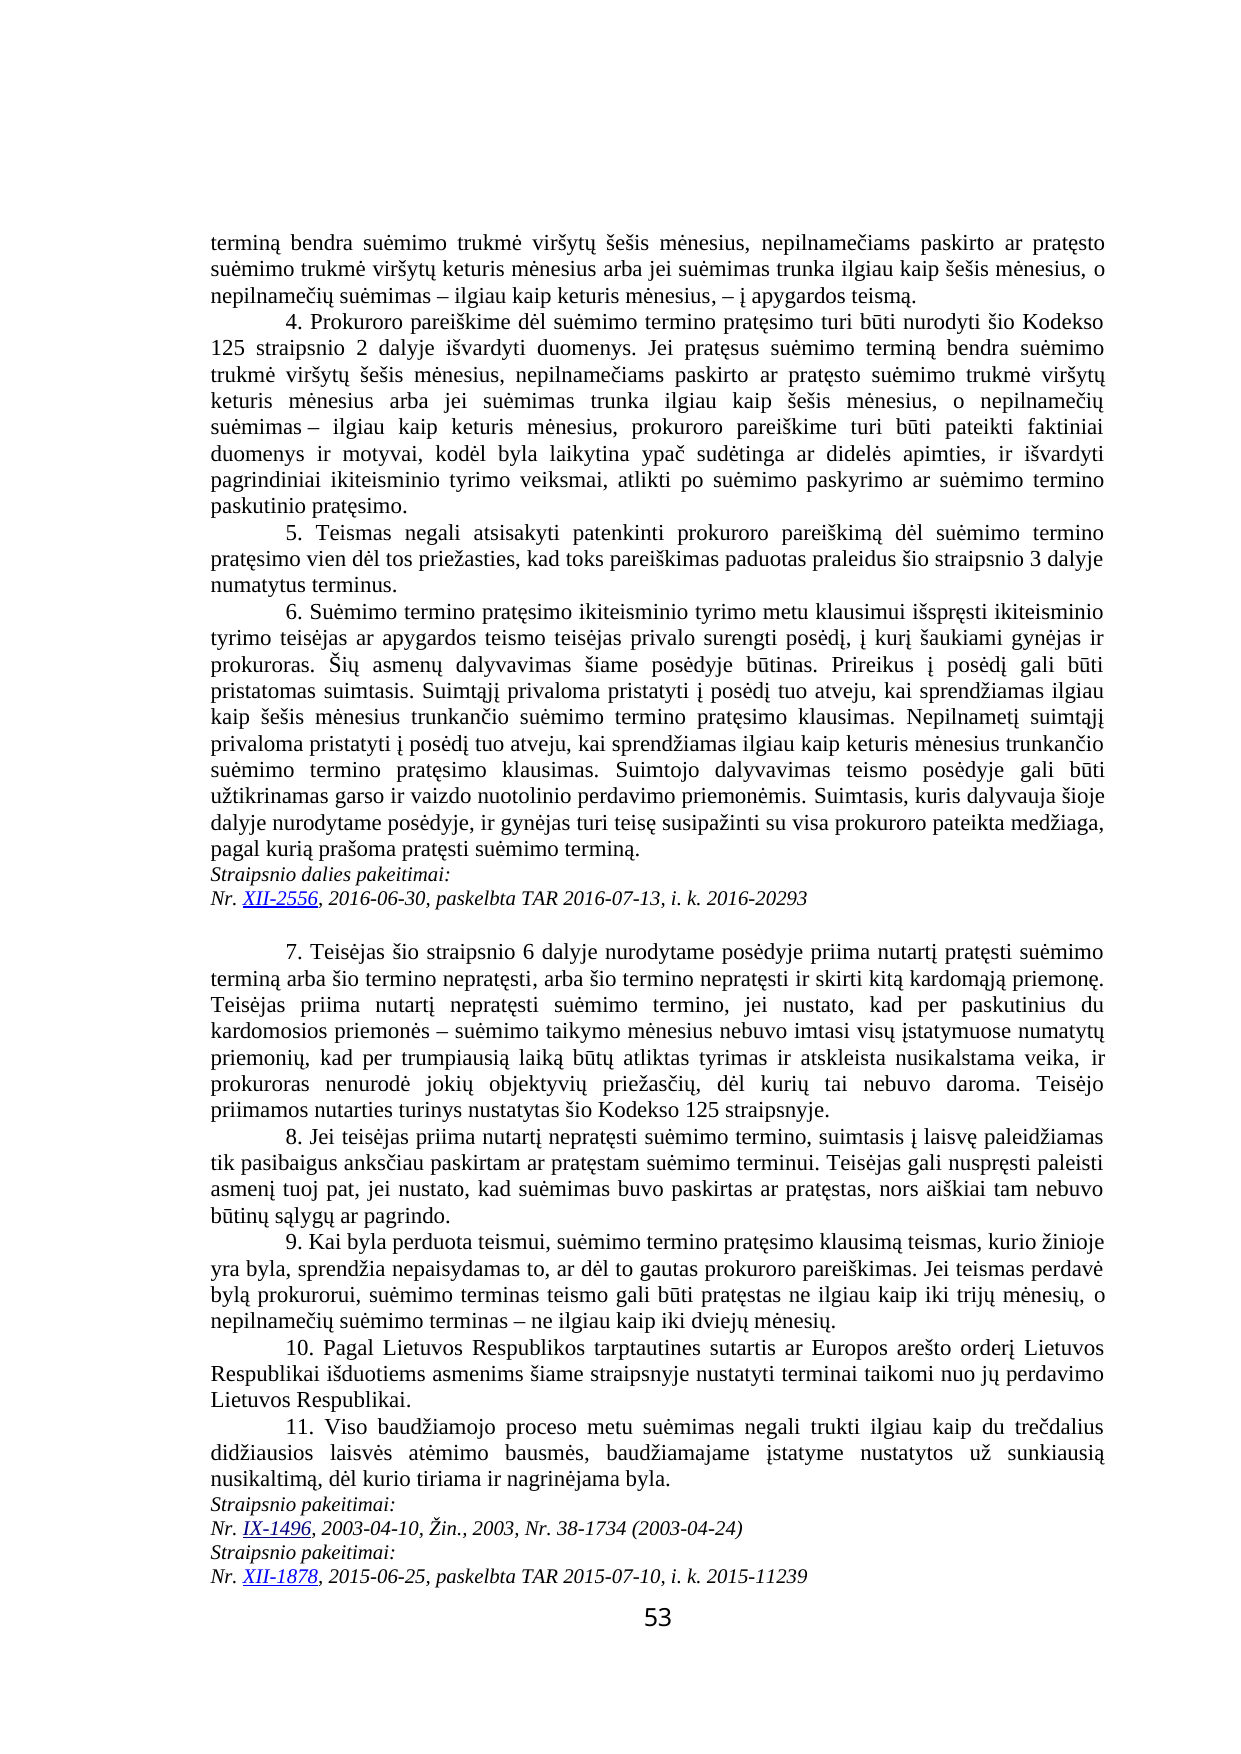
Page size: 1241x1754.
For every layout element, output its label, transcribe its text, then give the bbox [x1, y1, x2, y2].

text Nr. IX-1496, 2003-04-10, Žin., 2003, Nr. 38-1734 (2003-04-24) [210, 1516, 1105, 1540]
text 10. Pagal Lietuvos Respublikos tarptautines sutartis ar Europos arešto orderį Lietuvos Respublikai išduotiems asmenims šiame straipsnyje nustatyti terminai taikomi nuo jų perdavimo Lietuvos Respublikai. [210, 1334, 1105, 1413]
text 4. Prokuroro pareiškime dėl suėmimo termino pratęsimo turi būti nurodyti šio Kodekso 125 straipsnio 2 dalyje išvardyti duomenys. Jei pratęsus suėmimo terminą bendra suėmimo trukmė viršytų šešis mėnesius, nepilnamečiams paskirto ar pratęsto suėmimo trukmė viršytų keturis mėnesius arba jei suėmimas trunka ilgiau kaip šešis mėnesius, o nepilnamečių suėmimas – ilgiau kaip keturis mėnesius, prokuroro pareiškime turi būti pateikti faktiniai duomenys ir motyvai, kodėl byla laikytina ypač sudėtinga ar didelės apimties, ir išvardyti pagrindiniai ikiteisminio tyrimo veiksmai, atlikti po suėmimo paskyrimo ar suėmimo termino paskutinio pratęsimo. [210, 308, 1105, 519]
text Straipsnio dalies pakeitimai: [210, 861, 1105, 886]
text Straipsnio pakeitimai: [210, 1492, 1105, 1516]
text 6. Suėmimo termino pratęsimo ikiteisminio tyrimo metu klausimui išspręsti ikiteisminio tyrimo teisėjas ar apygardos teismo teisėjas privalo surengti posėdį, į kurį šaukiami gynėjas ir prokuroras. Šių asmenų dalyvavimas šiame posėdyje būtinas. Prireikus į posėdį gali būti pristatomas suimtasis. Suimtąjį privaloma pristatyti į posėdį tuo atveju, kai sprendžiamas ilgiau kaip šešis mėnesius trunkančio suėmimo termino pratęsimo klausimas. Nepilnametį suimtąjį privaloma pristatyti į posėdį tuo atveju, kai sprendžiamas ilgiau kaip keturis mėnesius trunkančio suėmimo termino pratęsimo klausimas. Suimtojo dalyvavimas teismo posėdyje gali būti užtikrinamas garso ir vaizdo nuotolinio perdavimo priemonėmis. Suimtasis, kuris dalyvauja šioje dalyje nurodytame posėdyje, ir gynėjas turi teisę susipažinti su visa prokuroro pateikta medžiaga, pagal kurią prašoma pratęsti suėmimo terminą. [210, 598, 1105, 861]
text Nr. XII-2556, 2016-06-30, paskelbta TAR 2016-07-13, i. k. 2016-20293 [210, 886, 1105, 909]
text Straipsnio pakeitimai: [210, 1540, 1105, 1564]
text 7. Teisėjas šio straipsnio 6 dalyje nurodytame posėdyje priima nutartį pratęsti suėmimo terminą arba šio termino nepratęsti, arba šio termino nepratęsti ir skirti kitą kardomąją priemonę. Teisėjas priima nutartį nepratęsti suėmimo termino, jei nustato, kad per paskutinius du kardomosios priemonės – suėmimo taikymo mėnesius nebuvo imtasi visų įstatymuose numatytų priemonių, kad per trumpiausią laiką būtų atliktas tyrimas ir atskleista nusikalstama veika, ir prokuroras nenurodė jokių objektyvių priežasčių, dėl kurių tai nebuvo daroma. Teisėjo priimamos nutarties turinys nustatytas šio Kodekso 125 straipsnyje. [210, 938, 1105, 1123]
text 11. Viso baudžiamojo proceso metu suėmimas negali trukti ilgiau kaip du trečdalius didžiausios laisvės atėmimo bausmės, baudžiamajame įstatyme nustatytos už sunkiausią nusikaltimą, dėl kurio tiriama ir nagrinėjama byla. [210, 1413, 1105, 1492]
text Nr. XII-1878, 2015-06-25, paskelbta TAR 2015-07-10, i. k. 2015-11239 [210, 1564, 1105, 1588]
text 5. Teismas negali atsisakyti patenkinti prokuroro pareiškimą dėl suėmimo termino pratęsimo vien dėl tos priežasties, kad toks pareiškimas paduotas praleidus šio straipsnio 3 dalyje numatytus terminus. [210, 519, 1105, 598]
text 9. Kai byla perduota teismui, suėmimo termino pratęsimo klausimą teismas, kurio žinioje yra byla, sprendžia nepaisydamas to, ar dėl to gautas prokuroro pareiškimas. Jei teismas perdavė bylą prokurorui, suėmimo terminas teismo gali būti pratęstas ne ilgiau kaip iki trijų mėnesių, o nepilnamečių suėmimo terminas – ne ilgiau kaip iki dviejų mėnesių. [210, 1228, 1105, 1334]
text terminą bendra suėmimo trukmė viršytų šešis mėnesius, nepilnamečiams paskirto ar pratęsto suėmimo trukmė viršytų keturis mėnesius arba jei suėmimas trunka ilgiau kaip šešis mėnesius, o nepilnamečių suėmimas – ilgiau kaip keturis mėnesius, – į apygardos teismą. [210, 229, 1105, 308]
text 8. Jei teisėjas priima nutartį nepratęsti suėmimo termino, suimtasis į laisvę paleidžiamas tik pasibaigus anksčiau paskirtam ar pratęstam suėmimo terminui. Teisėjas gali nuspręsti paleisti asmenį tuoj pat, jei nustato, kad suėmimas buvo paskirtas ar pratęstas, nors aiškiai tam nebuvo būtinų sąlygų ar pagrindo. [210, 1123, 1105, 1228]
